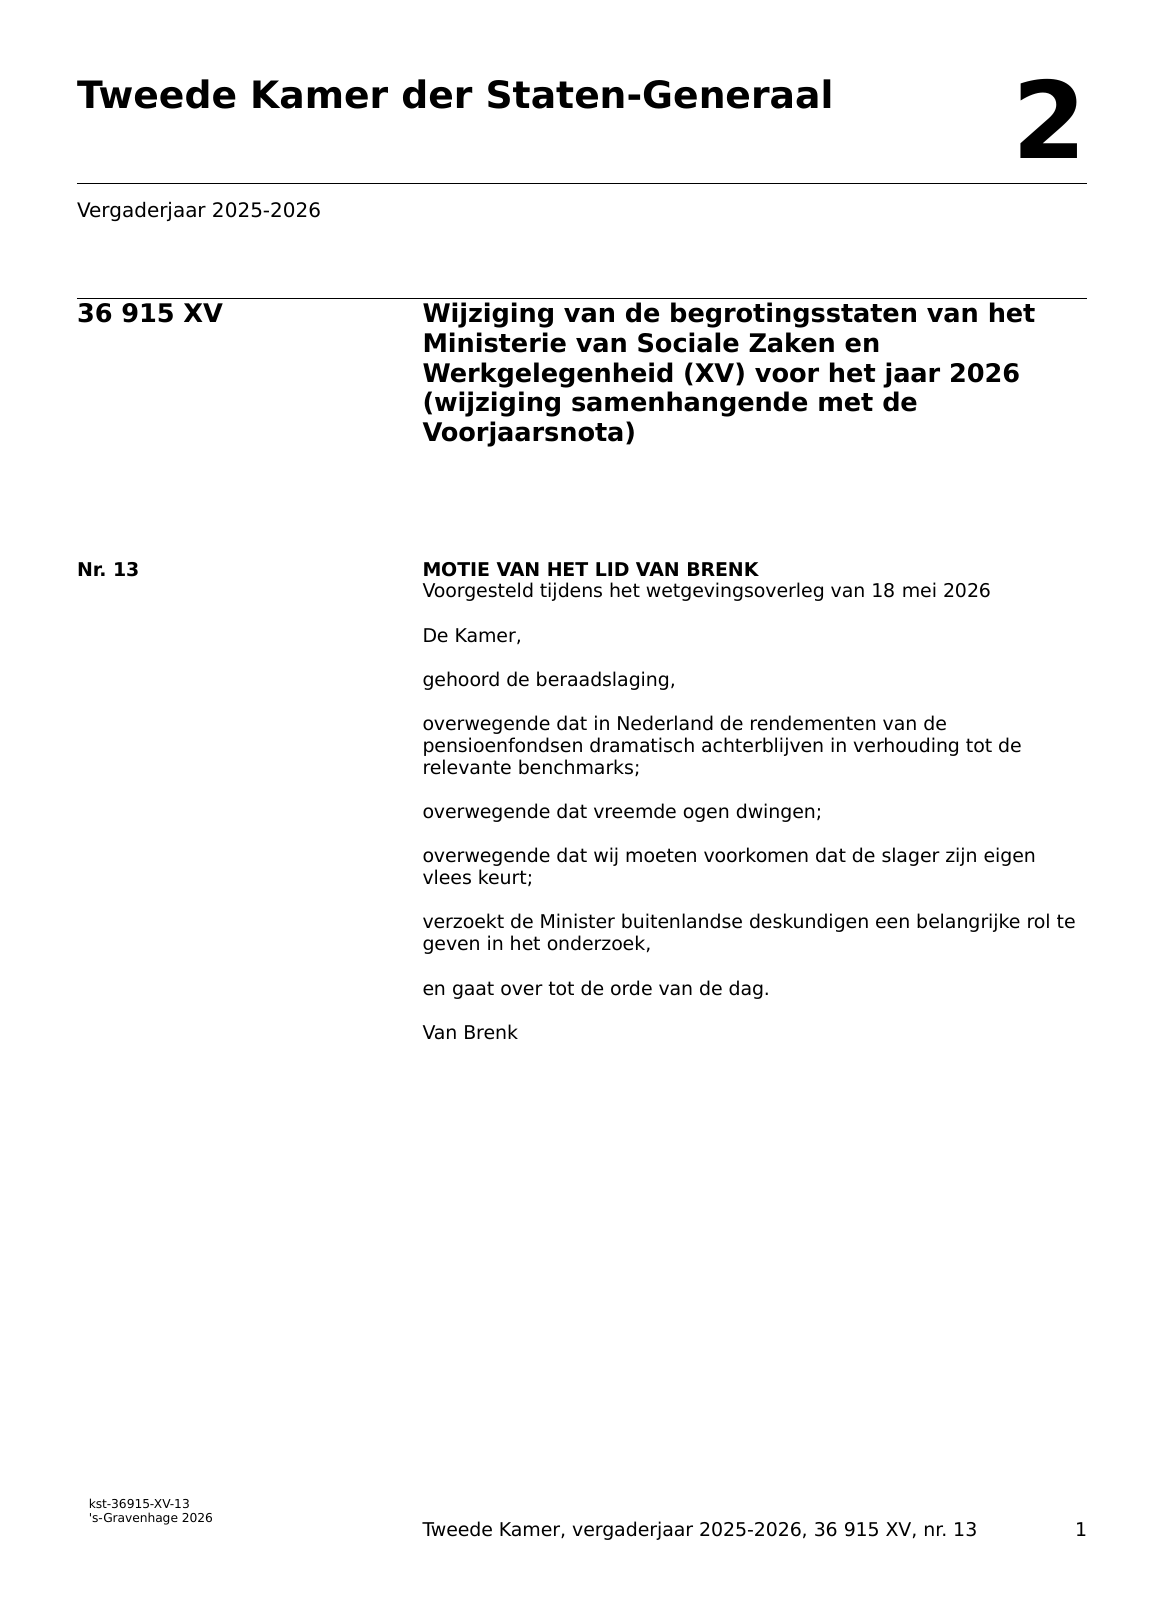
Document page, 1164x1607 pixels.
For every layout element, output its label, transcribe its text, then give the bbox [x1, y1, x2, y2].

text overwegende dat vreemde ogen dwingen; [422, 801, 1087, 823]
text Van Brenk [422, 1022, 1087, 1044]
text en gaat over tot de orde van de dag. [422, 977, 1087, 999]
text verzoekt de Minister buitenlandse deskundigen een belangrijke rol te geven in het onderzoek, [422, 911, 1087, 955]
text De Kamer, [422, 624, 1087, 647]
text overwegende dat in Nederland de rendementen van de pensioenfondsen dramatisch achterblijven in verhouding tot de relevante benchmarks; [422, 713, 1087, 779]
text Voorgesteld tijdens het wetgevingsoverleg van 18 mei 2026 [422, 580, 1087, 602]
text 's-Gravenhage 2026 [88, 1511, 323, 1525]
subtitle Nr. 13 MOTIE VAN HET LID VAN BRENK [77, 558, 1087, 580]
table_header 2 [886, 59, 1087, 183]
table_cell Vergaderjaar 2025-2026 [77, 184, 1087, 298]
table_header Tweede Kamer der Staten-Generaal [77, 59, 886, 183]
text overwegende dat wij moeten voorkomen dat de slager zijn eigen vlees keurt; [422, 845, 1087, 889]
subtitle 36 915 XV Wijziging van de begrotingsstaten van het Ministerie van Sociale Zaken en Werkgelegenheid (XV) voor het jaar 2026 (wijziging samenhangende met de Voorjaarsnota) [77, 299, 1087, 447]
text gehoord de beraadslaging, [422, 669, 1087, 691]
text kst-36915-XV-13 [88, 1497, 323, 1511]
